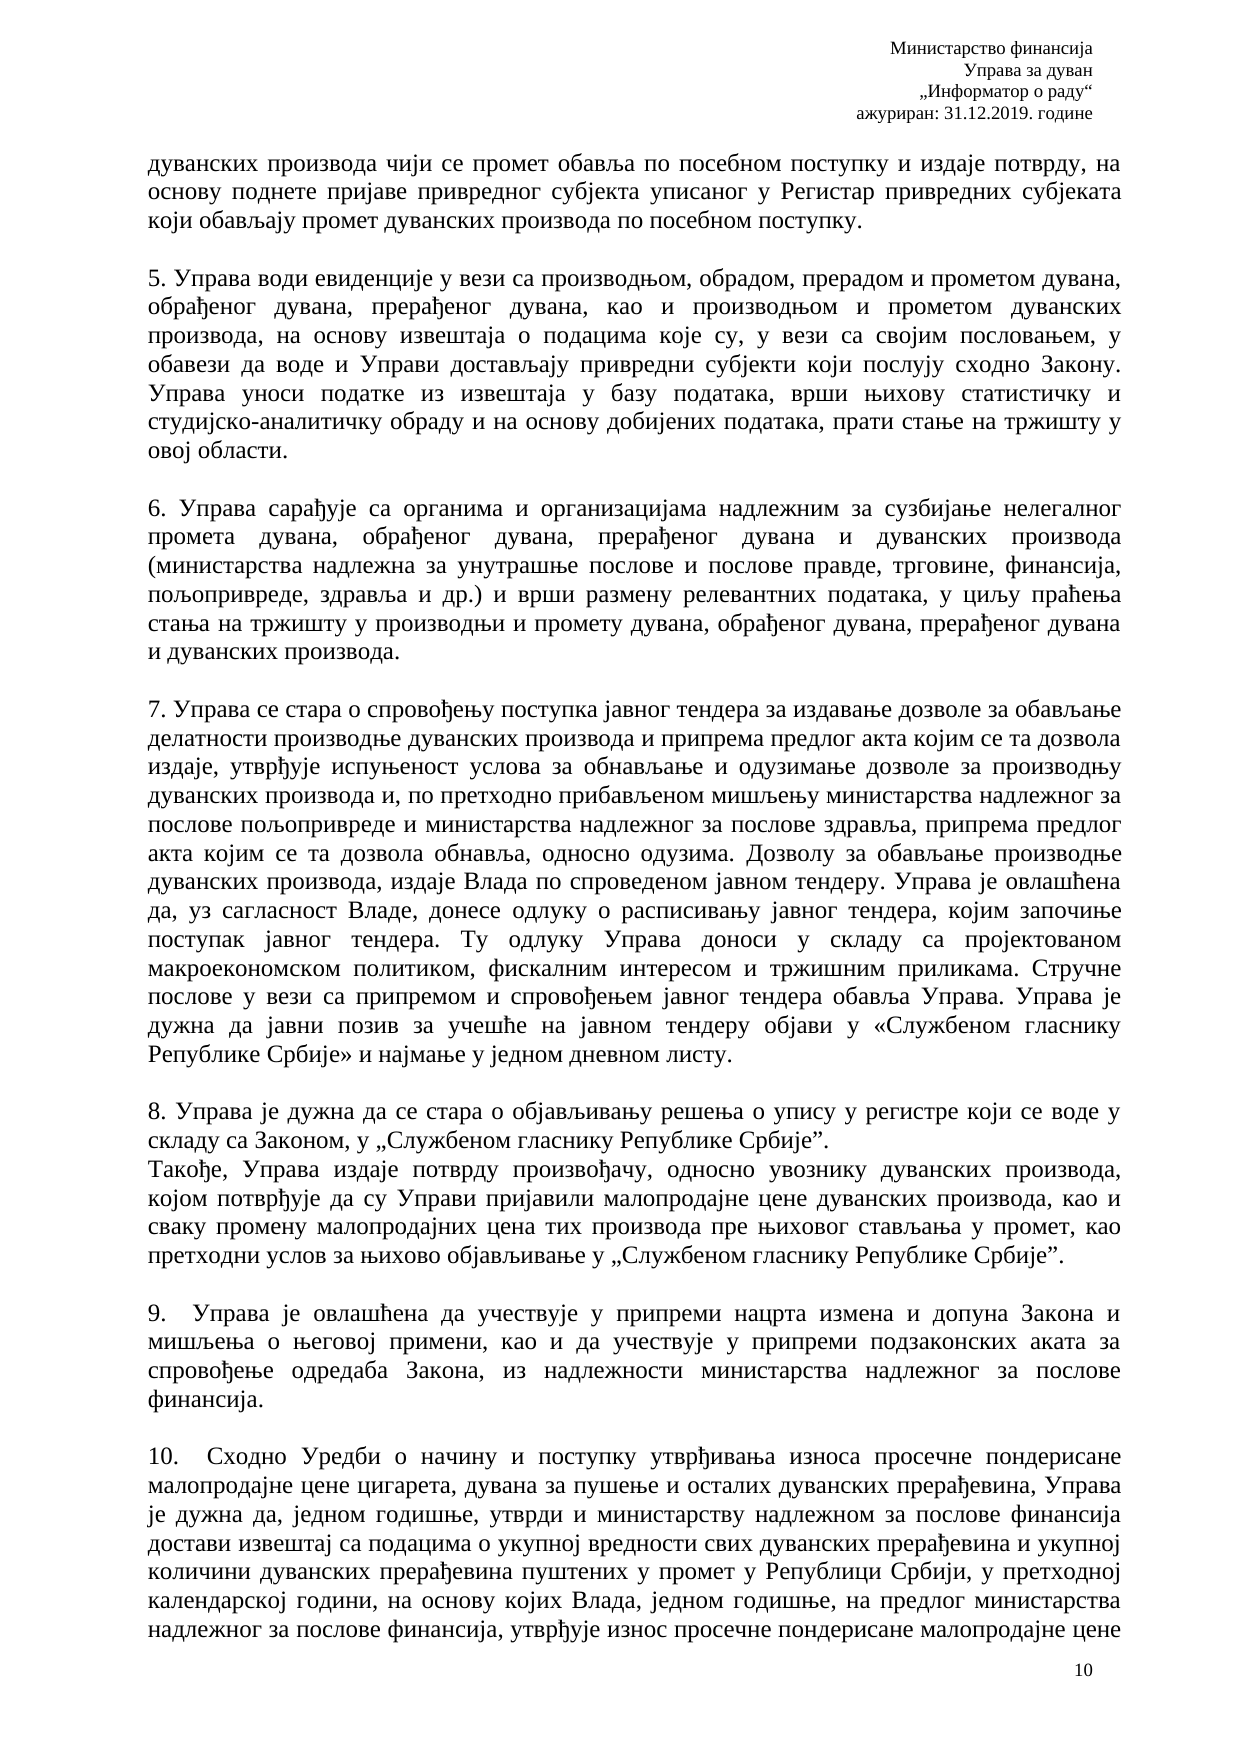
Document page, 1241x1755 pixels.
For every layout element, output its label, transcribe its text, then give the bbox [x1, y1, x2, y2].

text 5. Управа води евиденције у вези са производњом, обрадом, прерадом и прометом дувана, обрађеног дувана, прерађеног дувана, као и производњом и прометом дуванских производа, на основу извештаја о подацима које су, у вези са својим пословањем, у обавези да воде и Управи достављају привредни субјекти који послују сходно Закону. Управа уноси податке из извештаја у базу података, врши њихову статистичку и студијско-аналитичку обраду и на основу добијених података, прати стање на тржишту у овој области. [148, 263, 1122, 464]
text 6. Управа сарађује са органима и организацијама надлежним за сузбијање нелегалног промета дувана, обрађеног дувана, прерађеног дувана и дуванских производа (министарства надлежна за унутрашње послове и послове правде, трговине, финансија, пољопривреде, здравља и др.) и врши размену релевантних података, у циљу праћења стања на тржишту у производњи и промету дувана, обрађеног дувана, прерађеног дувана и дуванских производа. [148, 493, 1122, 665]
text 7. Управа се стара о спровођењу поступка јавног тендера за издавање дозволе за обављање делатности производње дуванских производа и припрема предлог акта којим се та дозвола издаје, утврђује испуњеност услова за обнављање и одузимање дозволе за производњу дуванских производа и, по претходно прибављеном мишљењу министарства надлежног за послове пољопривреде и министарства надлежног за послове здравља, припрема предлог акта којим се та дозвола обнавља, односно одузима. Дозволу за обављање производње дуванских производа, издаје Влада по спроведеном јавном тендеру. Управа је овлашћена да, уз сагласност Владе, донесе одлуку о расписивању јавног тендера, којим започиње поступак јавног тендера. Ту одлуку Управа доноси у складу са пројектованом макроекономском политиком, фискалним интересом и тржишним приликама. Стручне послове у вези са припремом и спровођењем јавног тендера обавља Управа. Управа је дужна да јавни позив за учешће на јавном тендеру објави у «Службеном гласнику Републике Србије» и најмање у једном дневном листу. [148, 694, 1122, 1068]
text 9. Управа је овлашћена да учествује у припреми нацрта измена и допуна Закона и мишљења о његовој примени, као и да учествује у припреми подзаконских аката за спровођење одредаба Закона, из надлежности министарства надлежног за послове финансија. [148, 1298, 1122, 1413]
text дуванских производа чији се промет обавља по посебном поступку и издаје потврду, на основу поднете пријаве привредног субјекта уписаног у Регистар привредних субјеката који обављају промет дуванских производа по посебном поступку. [148, 148, 1122, 234]
text 10. Сходно Уредби о начину и поступку утврђивања износа просечне пондерисане малопродајне цене цигарета, дувана за пушење и осталих дуванских прерађевина, Управа је дужна да, једном годишње, утврди и министарству надлежном за послове финансија достави извештај са подацима о укупној вредности свих дуванских прерађевина и укупној количини дуванских прерађевина пуштених у промет у Републици Србији, у претходној календарској години, на основу којих Влада, једном годишње, на предлог министарства надлежног за послове финансија, утврђује износ просечне пондерисане малопродајне цене [148, 1441, 1122, 1643]
text Такође, Управа издаје потврду произвођачу, односно увознику дуванских производа, којом потврђује да су Управи пријавили малопродајне цене дуванских производа, као и сваку промену малопродајних цена тих производа пре њиховог стављања у промет, као претходни услов за њихово објављивање у „Службеном гласнику Републике Србије”. [148, 1154, 1122, 1269]
text 8. Управа је дужна да се стара о објављивању решења о упису у регистре који се воде у складу са Законом, у „Службеном гласнику Републике Србије”. [148, 1096, 1122, 1154]
